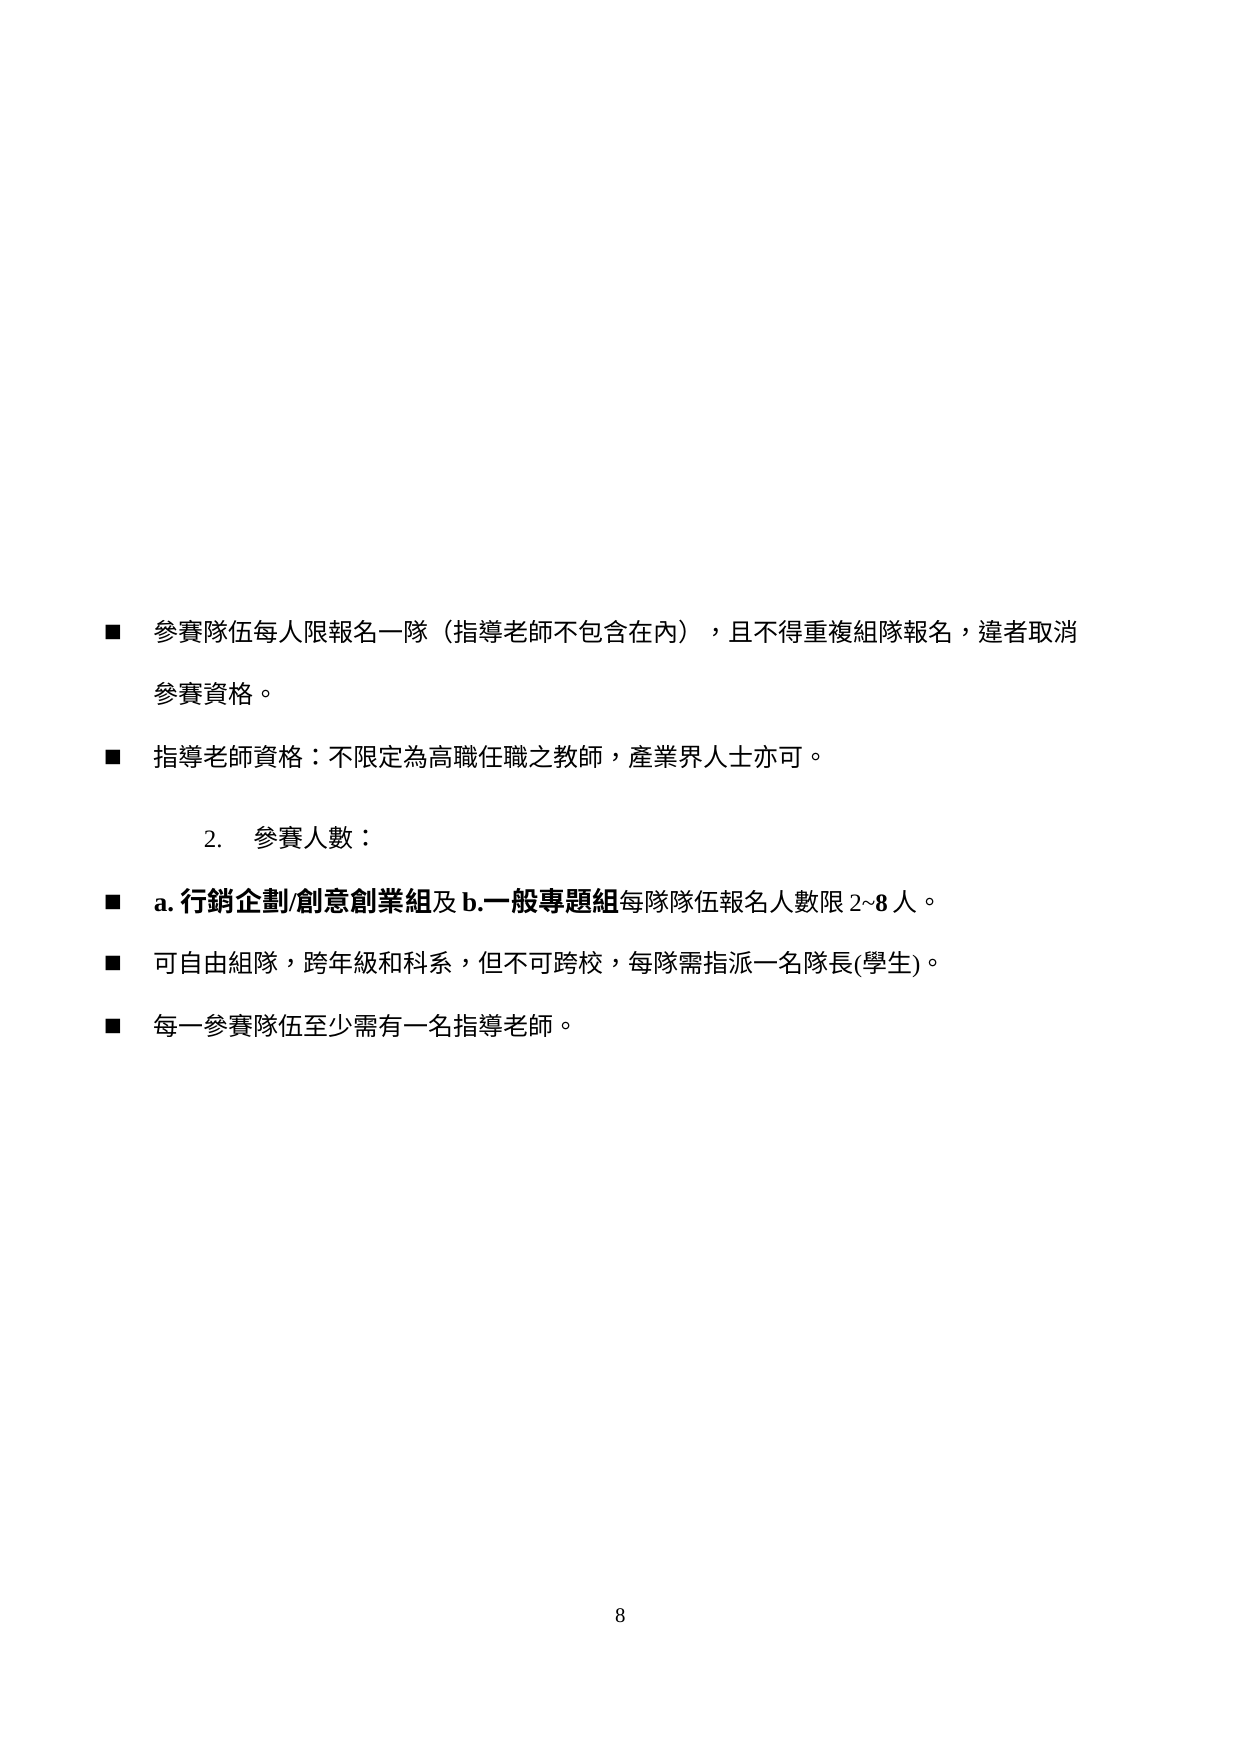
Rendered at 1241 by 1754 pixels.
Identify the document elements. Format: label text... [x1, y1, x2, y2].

list a. 行銷企劃/創意創業組及b.一般專題組每隊隊伍報名人數限2~8人。 [103, 857, 1087, 920]
list 可自由組隊，跨年級和科系，但不可跨校，每隊需指派一名隊長(學生)。 [103, 920, 1087, 982]
list 參賽人數： [203, 795, 1087, 857]
list 參賽隊伍每人限報名一隊（指導老師不包含在內），且不得重複組隊報名，違者取消參賽資格。 [103, 589, 1087, 714]
list 每一參賽隊伍至少需有一名指導老師。 [103, 982, 1087, 1045]
list 指導老師資格：不限定為高職任職之教師，產業界人士亦可。 [103, 714, 1087, 776]
